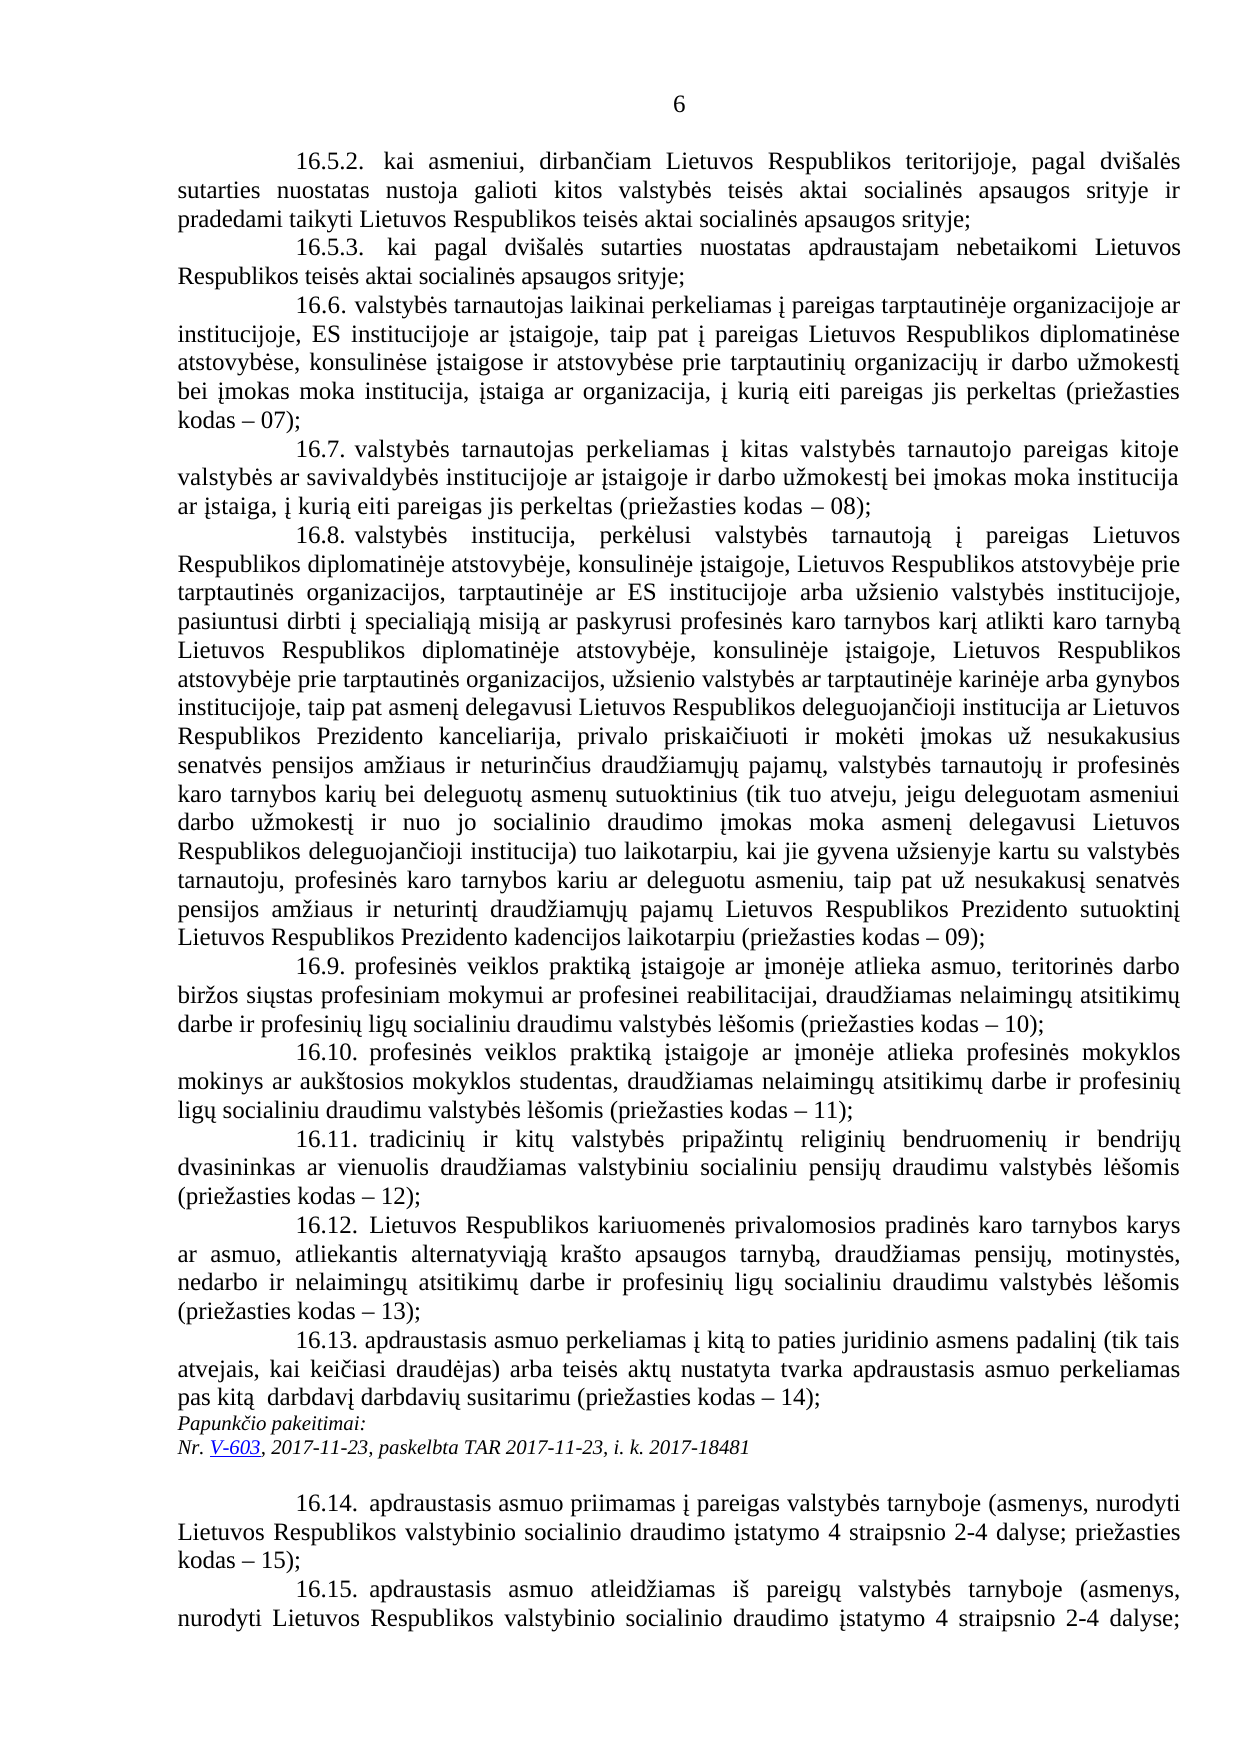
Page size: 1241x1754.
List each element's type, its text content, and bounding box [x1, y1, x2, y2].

text 16.15. apdraustasis asmuo atleidžiamas iš pareigų valstybės tarnyboje (asmenys, nurodyti Lietuvos Respublikos valstybinio socialinio draudimo įstatymo 4 straipsnio 2-4 dalyse; [177, 1574, 1181, 1632]
text 16.10. profesinės veiklos praktiką įstaigoje ar įmonėje atlieka profesinės mokyklos mokinys ar aukštosios mokyklos studentas, draudžiamas nelaimingų atsitikimų darbe ir profesinių ligų socialiniu draudimu valstybės lėšomis (priežasties kodas – 11); [177, 1037, 1181, 1124]
text 16.13. apdraustasis asmuo perkeliamas į kitą to paties juridinio asmens padalinį (tik tais atvejais, kai keičiasi draudėjas) arba teisės aktų nustatyta tvarka apdraustasis asmuo perkeliamas pas kitą darbdavį darbdavių susitarimu (priežasties kodas – 14); [177, 1325, 1181, 1411]
text 16.8. valstybės institucija, perkėlusi valstybės tarnautoją į pareigas Lietuvos Respublikos diplomatinėje atstovybėje, konsulinėje įstaigoje, Lietuvos Respublikos atstovybėje prie tarptautinės organizacijos, tarptautinėje ar ES institucijoje arba užsienio valstybės institucijoje, pasiuntusi dirbti į specialiąją misiją ar paskyrusi profesinės karo tarnybos karį atlikti karo tarnybą Lietuvos Respublikos diplomatinėje atstovybėje, konsulinėje įstaigoje, Lietuvos Respublikos atstovybėje prie tarptautinės organizacijos, užsienio valstybės ar tarptautinėje karinėje arba gynybos institucijoje, taip pat asmenį delegavusi Lietuvos Respublikos deleguojančioji institucija ar Lietuvos Respublikos Prezidento kanceliarija, privalo priskaičiuoti ir mokėti įmokas už nesukakusius senatvės pensijos amžiaus ir neturinčius draudžiamųjų pajamų, valstybės tarnautojų ir profesinės karo tarnybos karių bei deleguotų asmenų sutuoktinius (tik tuo atveju, jeigu deleguotam asmeniui darbo užmokestį ir nuo jo socialinio draudimo įmokas moka asmenį delegavusi Lietuvos Respublikos deleguojančioji institucija) tuo laikotarpiu, kai jie gyvena užsienyje kartu su valstybės tarnautoju, profesinės karo tarnybos kariu ar deleguotu asmeniu, taip pat už nesukakusį senatvės pensijos amžiaus ir neturintį draudžiamųjų pajamų Lietuvos Respublikos Prezidento sutuoktinį Lietuvos Respublikos Prezidento kadencijos laikotarpiu (priežasties kodas – 09); [177, 520, 1181, 951]
text 16.14. apdraustasis asmuo priimamas į pareigas valstybės tarnyboje (asmenys, nurodyti Lietuvos Respublikos valstybinio socialinio draudimo įstatymo 4 straipsnio 2-4 dalyse; priežasties kodas – 15); [177, 1488, 1181, 1574]
text 16.6. valstybės tarnautojas laikinai perkeliamas į pareigas tarptautinėje organizacijoje ar institucijoje, ES institucijoje ar įstaigoje, taip pat į pareigas Lietuvos Respublikos diplomatinėse atstovybėse, konsulinėse įstaigose ir atstovybėse prie tarptautinių organizacijų ir darbo užmokestį bei įmokas moka institucija, įstaiga ar organizacija, į kurią eiti pareigas jis perkeltas (priežasties kodas – 07); [177, 290, 1181, 434]
text Papunkčio pakeitimai: [177, 1411, 1181, 1435]
text Nr. V-603, 2017-11-23, paskelbta TAR 2017-11-23, i. k. 2017-18481 [177, 1435, 1181, 1459]
text 16.11. tradicinių ir kitų valstybės pripažintų religinių bendruomenių ir bendrijų dvasininkas ar vienuolis draudžiamas valstybiniu socialiniu pensijų draudimu valstybės lėšomis (priežasties kodas – 12); [177, 1124, 1181, 1210]
text 16.12. Lietuvos Respublikos kariuomenės privalomosios pradinės karo tarnybos karys ar asmuo, atliekantis alternatyviąją krašto apsaugos tarnybą, draudžiamas pensijų, motinystės, nedarbo ir nelaimingų atsitikimų darbe ir profesinių ligų socialiniu draudimu valstybės lėšomis (priežasties kodas – 13); [177, 1210, 1181, 1325]
text 16.7. valstybės tarnautojas perkeliamas į kitas valstybės tarnautojo pareigas kitoje valstybės ar savivaldybės institucijoje ar įstaigoje ir darbo užmokestį bei įmokas moka institucija ar įstaiga, į kurią eiti pareigas jis perkeltas (priežasties kodas – 08); [177, 434, 1181, 520]
text 16.5.2. kai asmeniui, dirbančiam Lietuvos Respublikos teritorijoje, pagal dvišalės sutarties nuostatas nustoja galioti kitos valstybės teisės aktai socialinės apsaugos srityje ir pradedami taikyti Lietuvos Respublikos teisės aktai socialinės apsaugos srityje; [177, 146, 1181, 232]
text 16.5.3. kai pagal dvišalės sutarties nuostatas apdraustajam nebetaikomi Lietuvos Respublikos teisės aktai socialinės apsaugos srityje; [177, 232, 1181, 290]
text 16.9. profesinės veiklos praktiką įstaigoje ar įmonėje atlieka asmuo, teritorinės darbo biržos siųstas profesiniam mokymui ar profesinei reabilitacijai, draudžiamas nelaimingų atsitikimų darbe ir profesinių ligų socialiniu draudimu valstybės lėšomis (priežasties kodas – 10); [177, 951, 1181, 1037]
